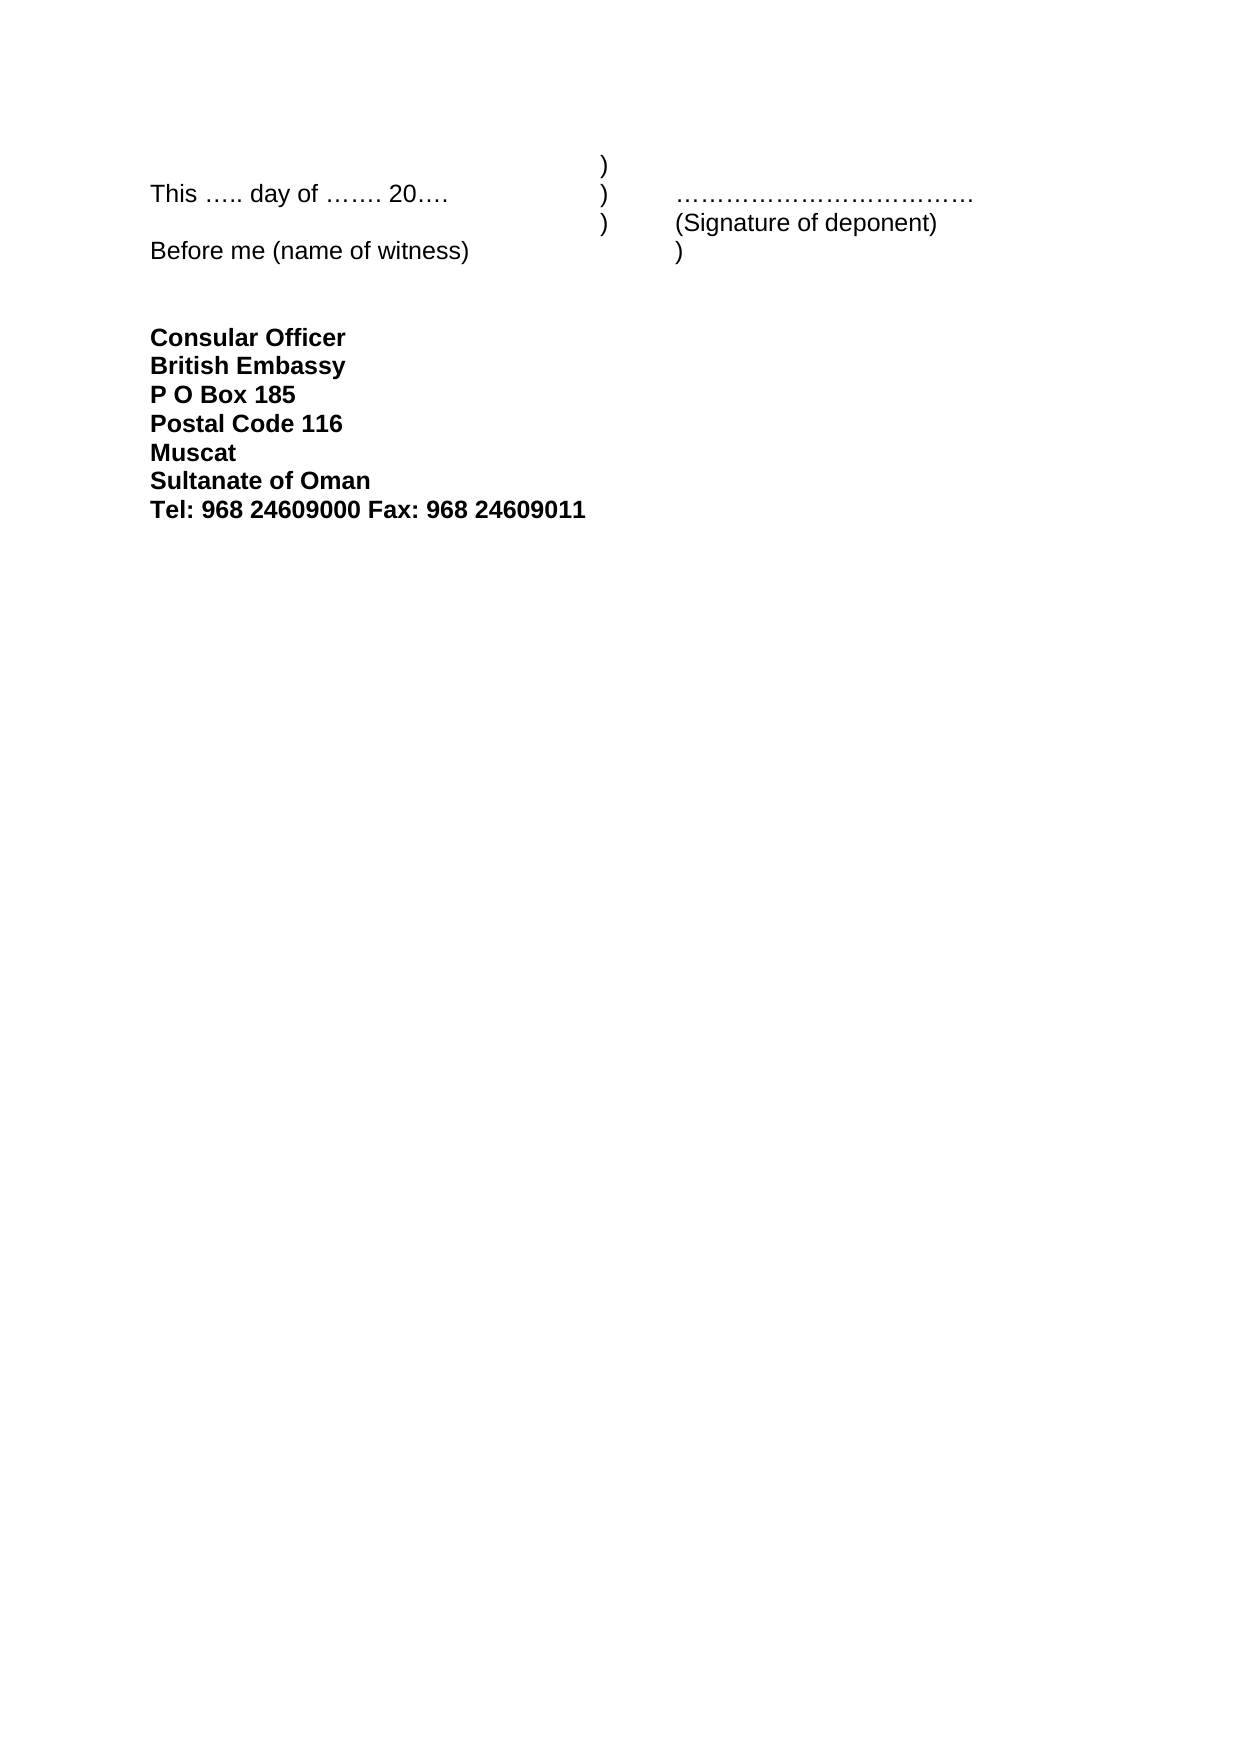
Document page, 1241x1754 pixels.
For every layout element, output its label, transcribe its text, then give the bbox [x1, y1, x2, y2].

text ) (Signature of deponent) [150, 207, 1090, 236]
text Before me (name of witness) ) [150, 236, 1090, 265]
text ) [150, 150, 1090, 179]
text Tel: 968 24609000 Fax: 968 24609011 [150, 495, 1090, 524]
text British Embassy [150, 351, 1090, 380]
text Sultanate of Oman [150, 466, 1090, 495]
text Postal Code 116 [150, 409, 1090, 437]
text Muscat [150, 437, 1090, 466]
text This ….. day of ……. 20…. ) ……………………………… [150, 179, 1090, 207]
text Consular Officer [150, 322, 1090, 351]
text P O Box 185 [150, 380, 1090, 409]
